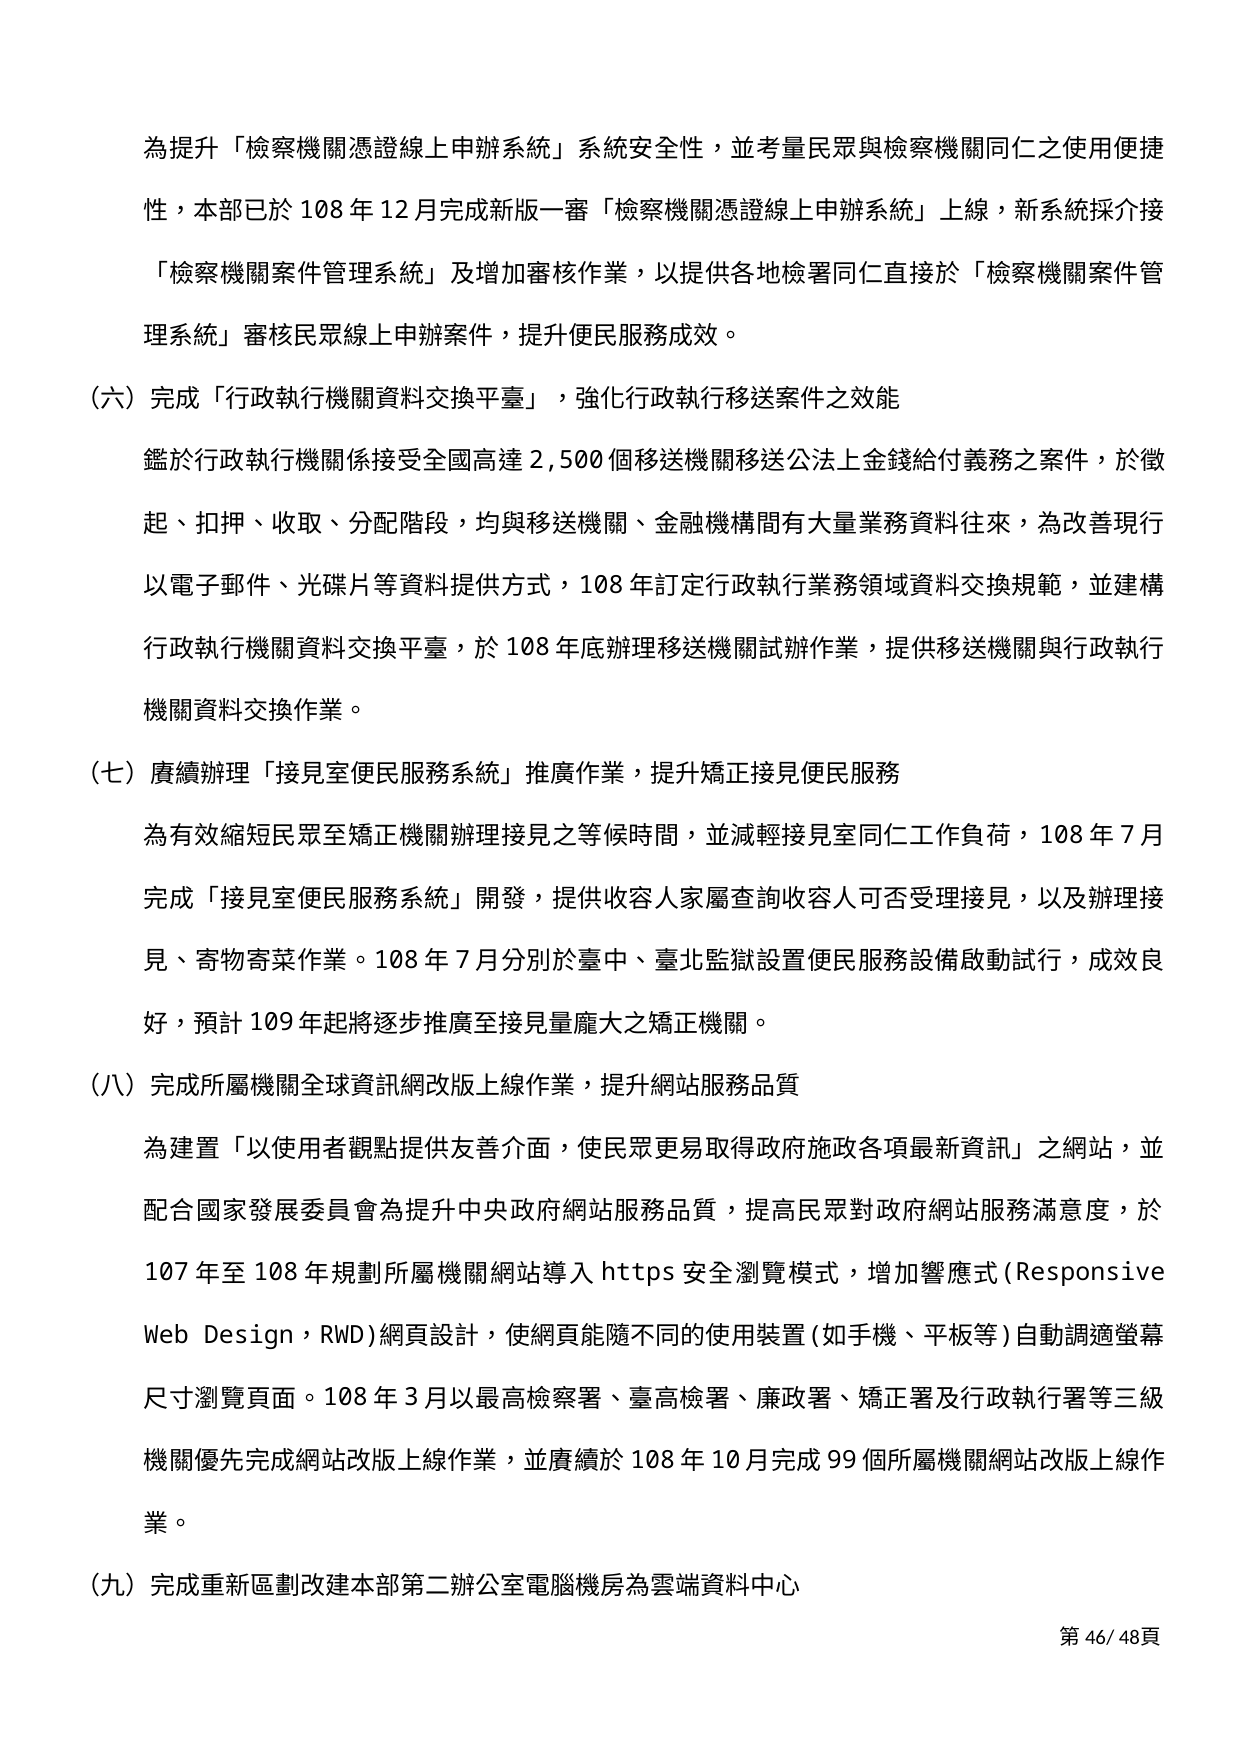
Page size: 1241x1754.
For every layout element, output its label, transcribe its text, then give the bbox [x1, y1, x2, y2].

text 為建置「以使用者觀點提供友善介面，使民眾更易取得政府施政各項最新資訊」之網站，並配合國家發展委員會為提升中央政府網站服務品質，提高民眾對政府網站服務滿意度，於107年至108年規劃所屬機關網站導入https安全瀏覽模式，增加響應式(Responsive Web Design，RWD)網頁設計，使網頁能隨不同的使用裝置(如手機、平板等)自動調適螢幕尺寸瀏覽頁面。108年3月以最高檢察署、臺高檢署、廉政署、矯正署及行政執行署等三級機關優先完成網站改版上線作業，並賡續於108年10月完成99個所屬機關網站改版上線作業。 [144, 1104, 1165, 1542]
text （七）賡續辦理「接見室便民服務系統」推廣作業，提升矯正接見便民服務 [75, 729, 1165, 792]
text （六）完成「行政執行機關資料交換平臺」，強化行政執行移送案件之效能 [75, 354, 1165, 417]
text （九）完成重新區劃改建本部第二辦公室電腦機房為雲端資料中心 [75, 1542, 1165, 1604]
text 鑑於行政執行機關係接受全國高達2,500個移送機關移送公法上金錢給付義務之案件，於徵起、扣押、收取、分配階段，均與移送機關、金融機構間有大量業務資料往來，為改善現行以電子郵件、光碟片等資料提供方式，108年訂定行政執行業務領域資料交換規範，並建構行政執行機關資料交換平臺，於108年底辦理移送機關試辦作業，提供移送機關與行政執行機關資料交換作業。 [144, 417, 1165, 729]
text 為提升「檢察機關憑證線上申辦系統」系統安全性，並考量民眾與檢察機關同仁之使用便捷性，本部已於108年12月完成新版一審「檢察機關憑證線上申辦系統」上線，新系統採介接「檢察機關案件管理系統」及增加審核作業，以提供各地檢署同仁直接於「檢察機關案件管理系統」審核民眾線上申辦案件，提升便民服務成效。 [144, 104, 1165, 354]
text （八）完成所屬機關全球資訊網改版上線作業，提升網站服務品質 [75, 1042, 1165, 1104]
text 為有效縮短民眾至矯正機關辦理接見之等候時間，並減輕接見室同仁工作負荷，108年7月完成「接見室便民服務系統」開發，提供收容人家屬查詢收容人可否受理接見，以及辦理接見、寄物寄菜作業。108年7月分別於臺中、臺北監獄設置便民服務設備啟動試行，成效良好，預計109年起將逐步推廣至接見量龐大之矯正機關。 [144, 792, 1165, 1042]
